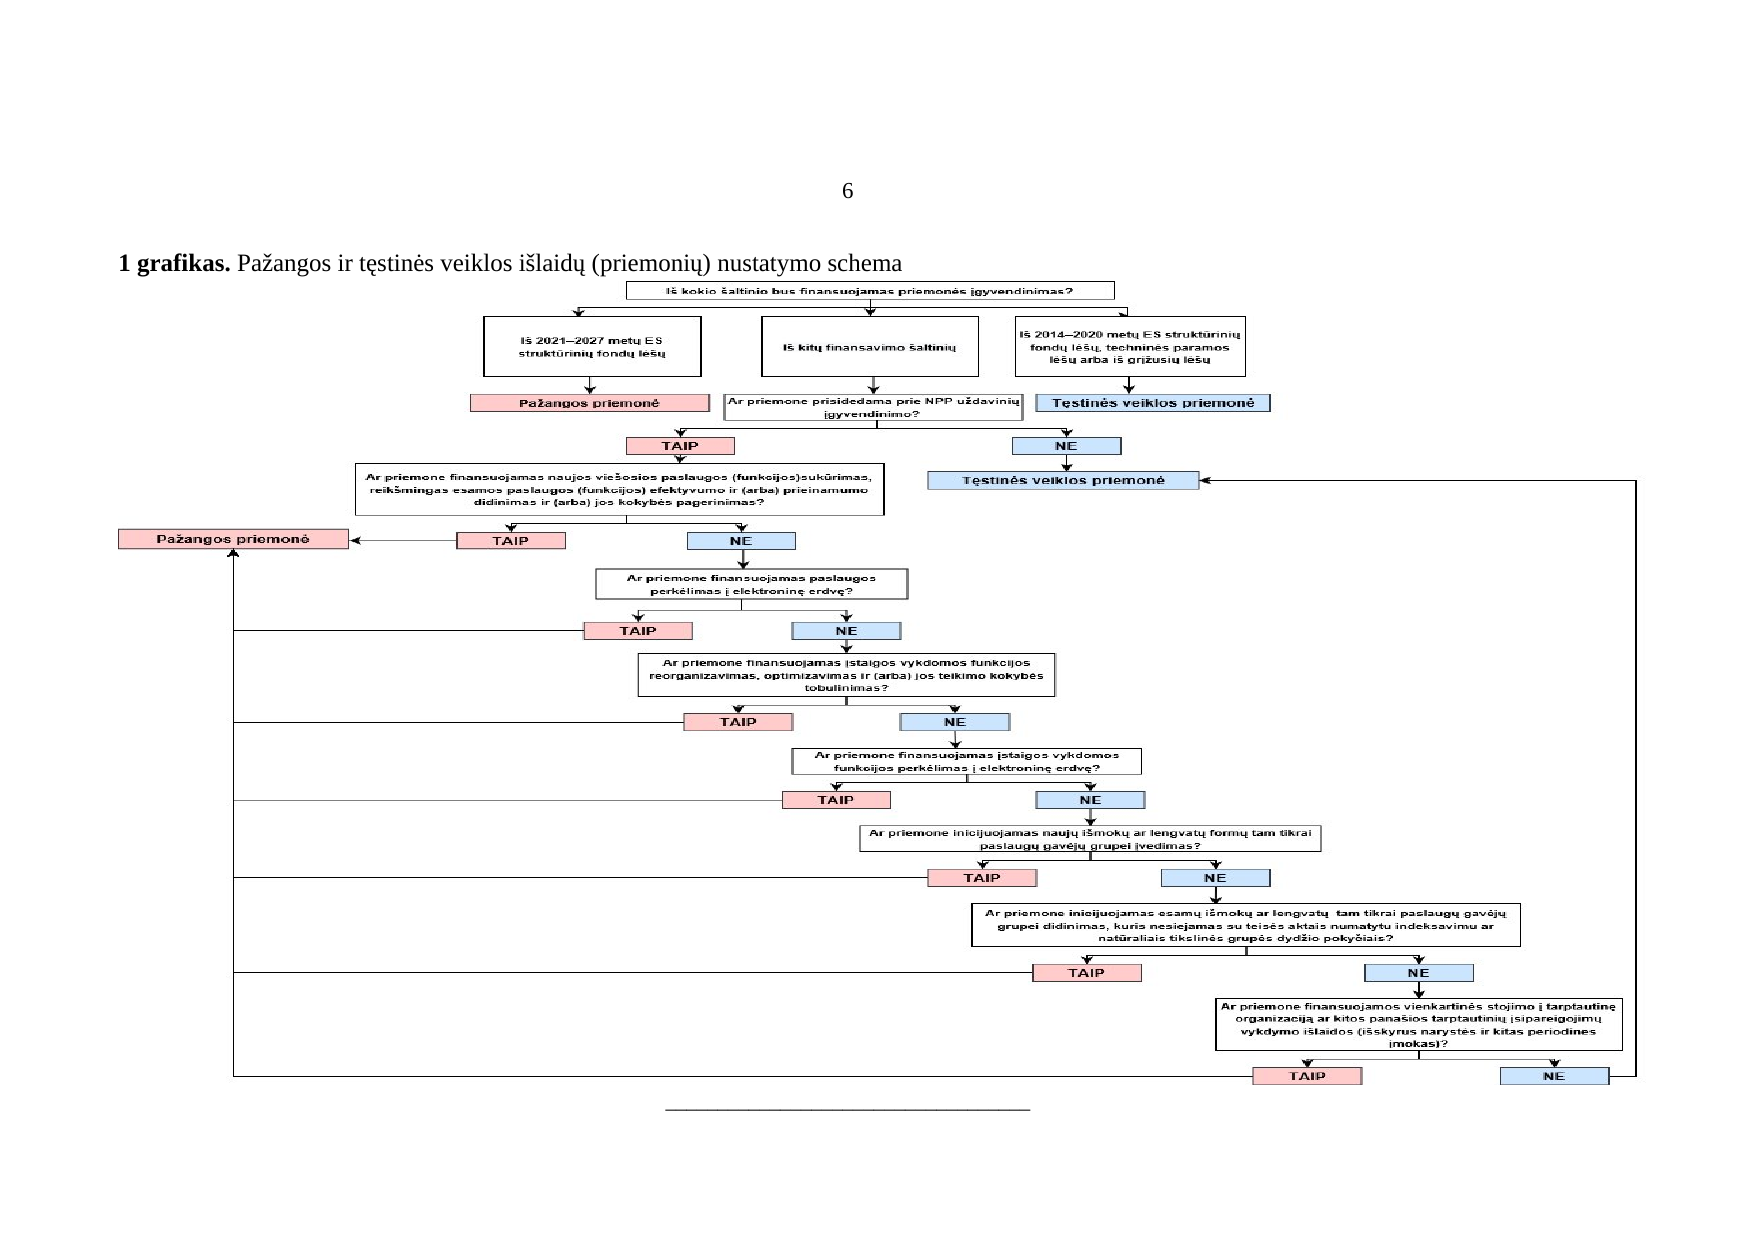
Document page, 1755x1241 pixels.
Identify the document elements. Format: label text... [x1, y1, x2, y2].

text ___________________________________ [118, 1089, 1577, 1113]
text 1 grafikas. Pažangos ir tęstinės veiklos išlaidų (priemonių) nustatymo schema [118, 248, 1577, 277]
